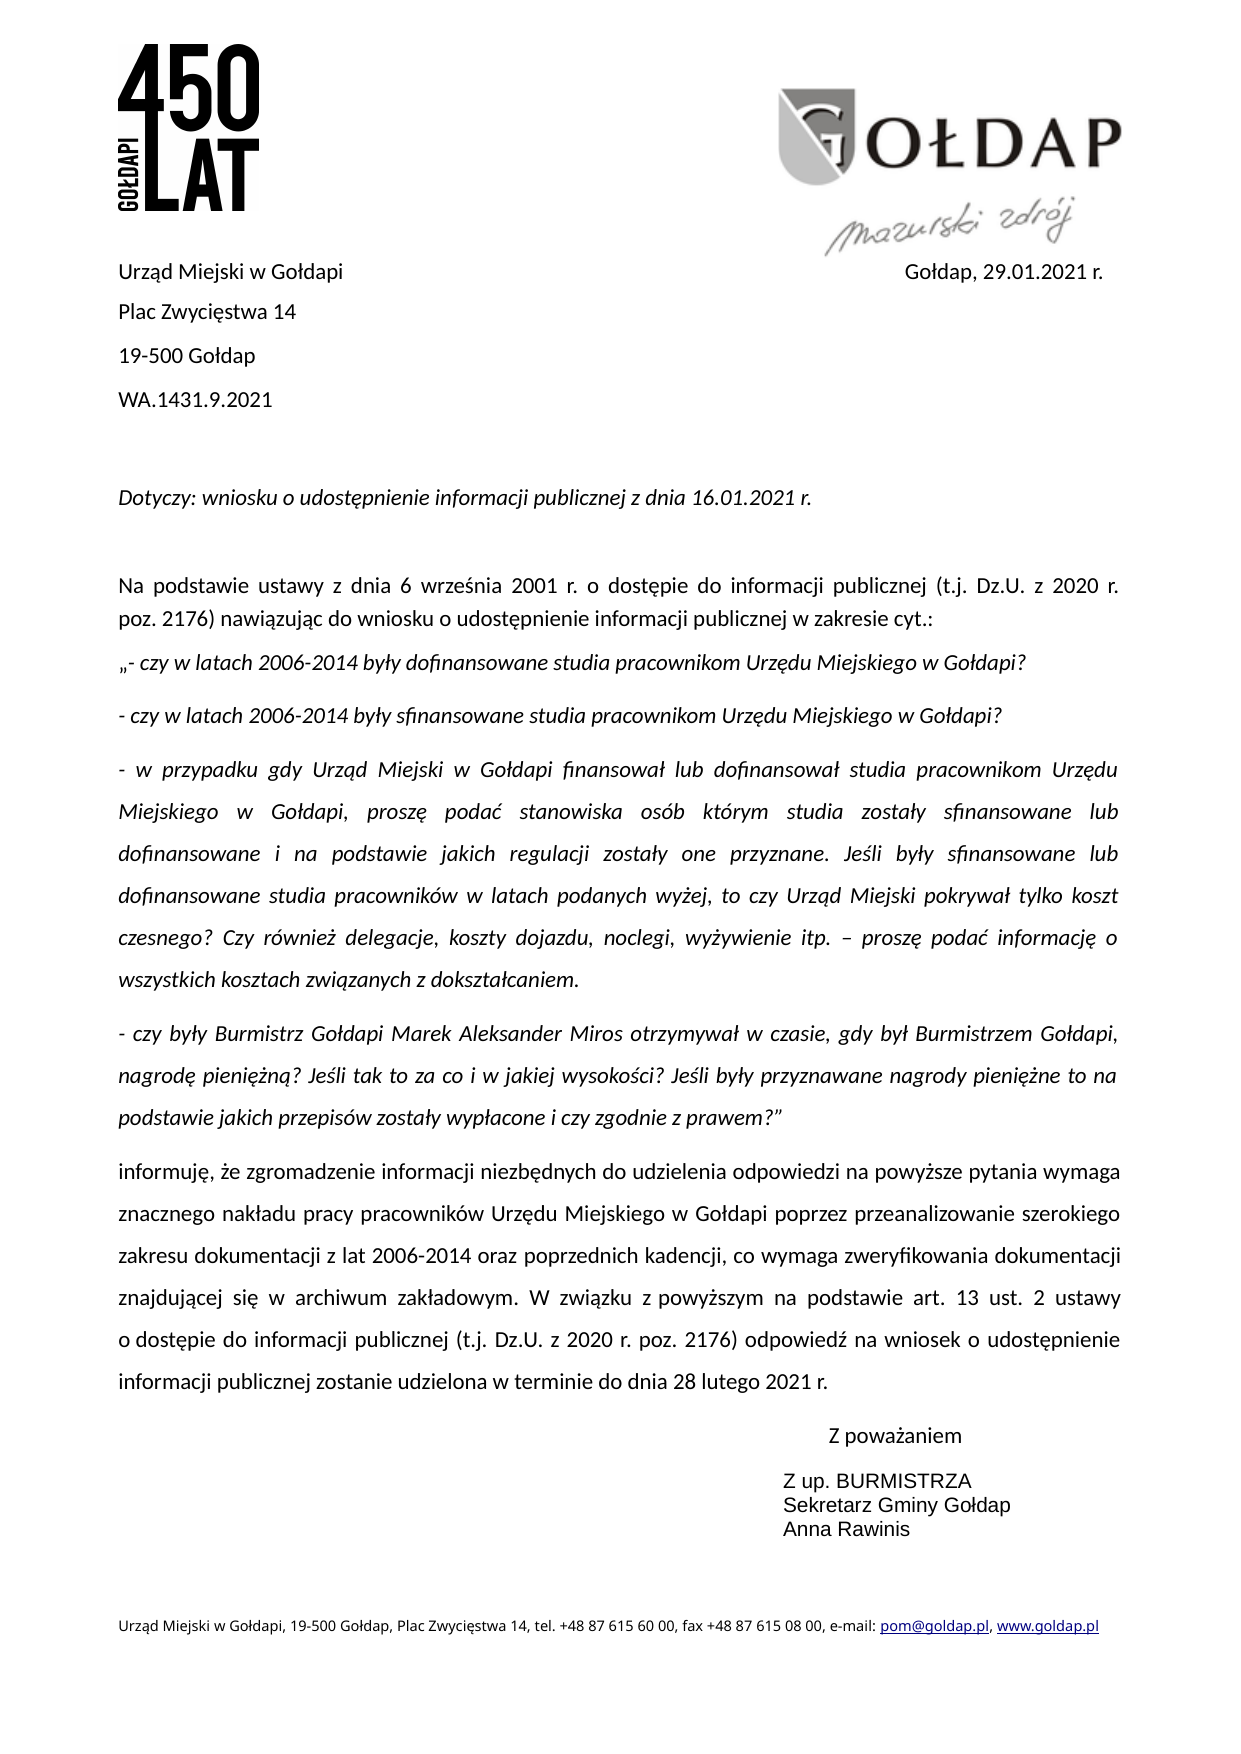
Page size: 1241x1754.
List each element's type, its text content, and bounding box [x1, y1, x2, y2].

text - czy były Burmistrz Gołdapi Marek Aleksander Miros otrzymywał w czasie, gdy był Burmistrzem Gołdapi, nagrodę pieniężną? Jeśli tak to za co i w jakiej wysokości? Jeśli były przyznawane nagrody pieniężne to na podstawie jakich przepisów zostały wypłacone i czy zgodnie z prawem?” [118, 1019, 1122, 1131]
text „- czy w latach 2006-2014 były dofinansowane studia pracownikom Urzędu Miejskiego w Gołdapi? [118, 648, 1122, 676]
text Z up. BURMISTRZA [783, 1469, 1122, 1493]
text Plac Zwycięstwa 14 [118, 297, 1122, 325]
text 19-500 Gołdap [118, 341, 1122, 369]
text Dotyczy: wniosku o udostępnienie informacji publicznej z dnia 16.01.2021 r. [118, 483, 1122, 511]
text - czy w latach 2006-2014 były sfinansowane studia pracownikom Urzędu Miejskiego w Gołdapi? [118, 702, 1122, 729]
text Sekretarz Gminy Gołdap [783, 1493, 1122, 1517]
text Z poważaniem [118, 1421, 1122, 1449]
text - w przypadku gdy Urząd Miejski w Gołdapi finansował lub dofinansował studia pracownikom Urzędu Miejskiego w Gołdapi, proszę podać stanowiska osób którym studia zostały sfinansowane lub dofinansowane i na podstawie jakich regulacji zostały one przyznane. Jeśli były sfinansowane lub dofinansowane studia pracowników w latach podanych wyżej, to czy Urząd Miejski pokrywał tylko koszt czesnego? Czy również delegacje, koszty dojazdu, noclegi, wyżywienie itp. – proszę podać informację o wszystkich kosztach związanych z dokształcaniem. [118, 755, 1122, 993]
text Urząd Miejski w Gołdapi Gołdap, 29.01.2021 r. [118, 118, 1122, 285]
text WA.1431.9.2021 [118, 385, 1122, 413]
text informuję, że zgromadzenie informacji niezbędnych do udzielenia odpowiedzi na powyższe pytania wymaga znacznego nakładu pracy pracowników Urzędu Miejskiego w Gołdapi poprzez przeanalizowanie szerokiego zakresu dokumentacji z lat 2006-2014 oraz poprzednich kadencji, co wymaga zweryfikowania dokumentacji znajdującej się w archiwum zakładowym. W związku z powyższym na podstawie art. 13 ust. 2 ustawy o dostępie do informacji publicznej (t.j. Dz.U. z 2020 r. poz. 2176) odpowiedź na wniosek o udostępnienie informacji publicznej zostanie udzielona w terminie do dnia 28 lutego 2021 r. [118, 1157, 1122, 1395]
text Na podstawie ustawy z dnia 6 września 2001 r. o dostępie do informacji publicznej (t.j. Dz.U. z 2020 r. poz. 2176) nawiązując do wniosku o udostępnienie informacji publicznej w zakresie cyt.: [118, 571, 1122, 632]
text Anna Rawinis [783, 1517, 1122, 1541]
